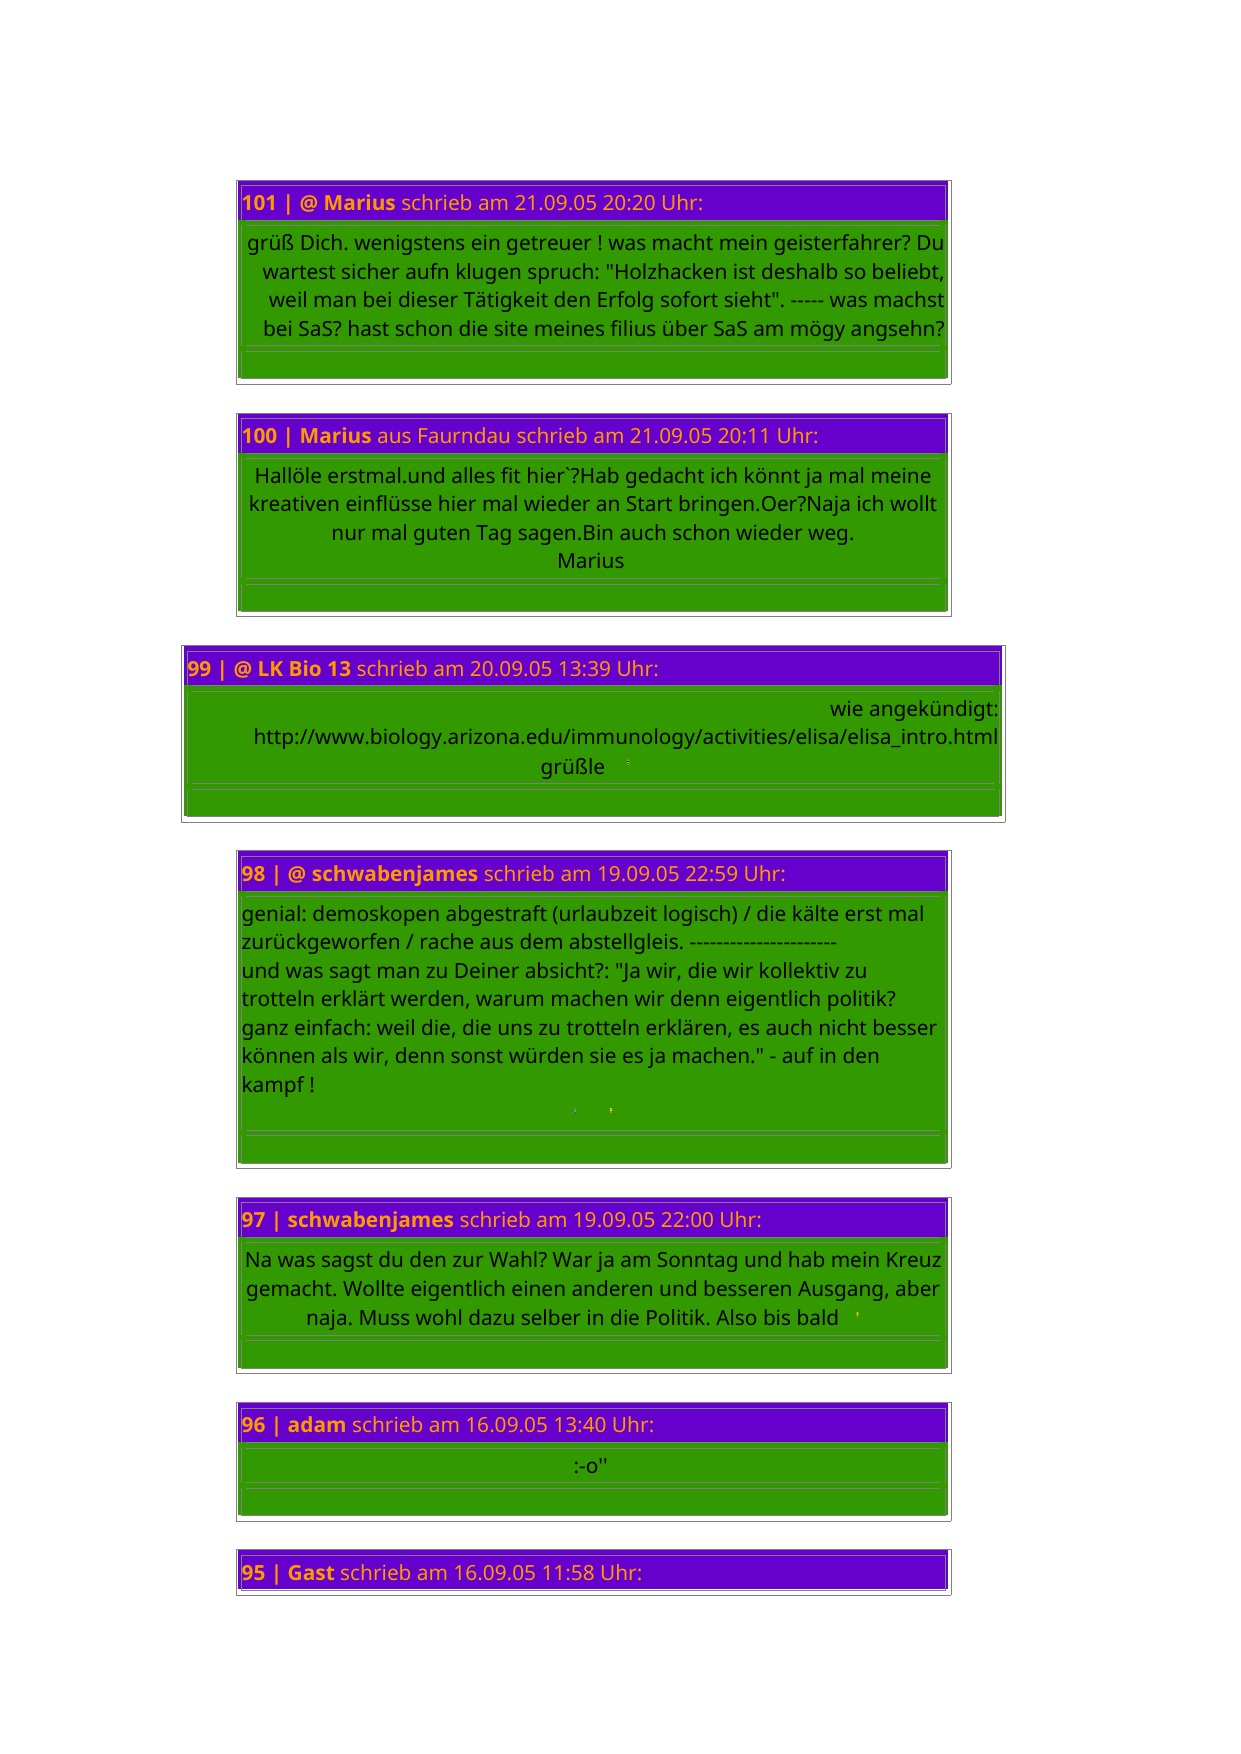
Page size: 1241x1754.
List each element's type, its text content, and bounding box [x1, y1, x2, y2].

table_cell [238, 1482, 948, 1515]
table_header 97 | schwabenjames schrieb am 19.09.05 22:00 Uhr: [238, 1198, 948, 1237]
table_cell [184, 783, 1002, 816]
table_cell [238, 345, 948, 378]
table_header 96 | adam schrieb am 16.09.05 13:40 Uhr: [238, 1403, 948, 1442]
table_header 98 | @ schwabenjames schrieb am 19.09.05 22:59 Uhr: [238, 851, 948, 891]
table_cell [238, 1335, 948, 1368]
table_header 101 | @ Marius schrieb am 21.09.05 20:20 Uhr: [238, 181, 948, 220]
table_header 99 | @ LK Bio 13 schrieb am 20.09.05 13:39 Uhr: [184, 646, 1002, 685]
table_cell [238, 578, 948, 611]
table_header 95 | Gast schrieb am 16.09.05 11:58 Uhr: [238, 1550, 948, 1589]
table_cell :-o'' [238, 1442, 948, 1482]
table_cell grüß Dich. wenigstens ein getreuer ! was macht mein geisterfahrer? Du wartest sicher aufn klugen spruch: "Holzhacken ist deshalb so beliebt, weil man bei dieser Tätigkeit den Erfolg sofort sieht". ----- was machst bei SaS? hast schon die site meines filius über SaS am mögy angsehn? [238, 220, 948, 345]
table_cell wie angekündigt: http://www.biology.arizona.edu/immunology/activities/elisa/elisa_intro.html grüßle [184, 685, 1002, 783]
table_cell Na was sagst du den zur Wahl? War ja am Sonntag und hab mein Kreuz gemacht. Wollte eigentlich einen anderen und besseren Ausgang, aber naja. Muss wohl dazu selber in die Politik. Also bis bald [238, 1237, 948, 1335]
table_cell Hallöle erstmal.und alles fit hier`?Hab gedacht ich könnt ja mal meine kreativen einflüsse hier mal wieder an Start bringen.Oer?Naja ich wollt nur mal guten Tag sagen.Bin auch schon wieder weg. Marius [238, 453, 948, 578]
table_header 100 | Marius aus Faurndau schrieb am 21.09.05 20:11 Uhr: [238, 414, 948, 453]
table_cell genial: demoskopen abgestraft (urlaubzeit logisch) / die kälte erst mal zurückgeworfen / rache aus dem abstellgleis. ---------------------- und was sagt man zu Deiner absicht?: "Ja wir, die wir kollektiv zu trotteln erklärt werden, warum machen wir denn eigentlich politik? ganz einfach: weil die, die uns zu trotteln erklären, es auch nicht besser können als wir, denn sonst würden sie es ja machen." - auf in den kampf ! [238, 891, 948, 1130]
table_cell [238, 1130, 948, 1163]
